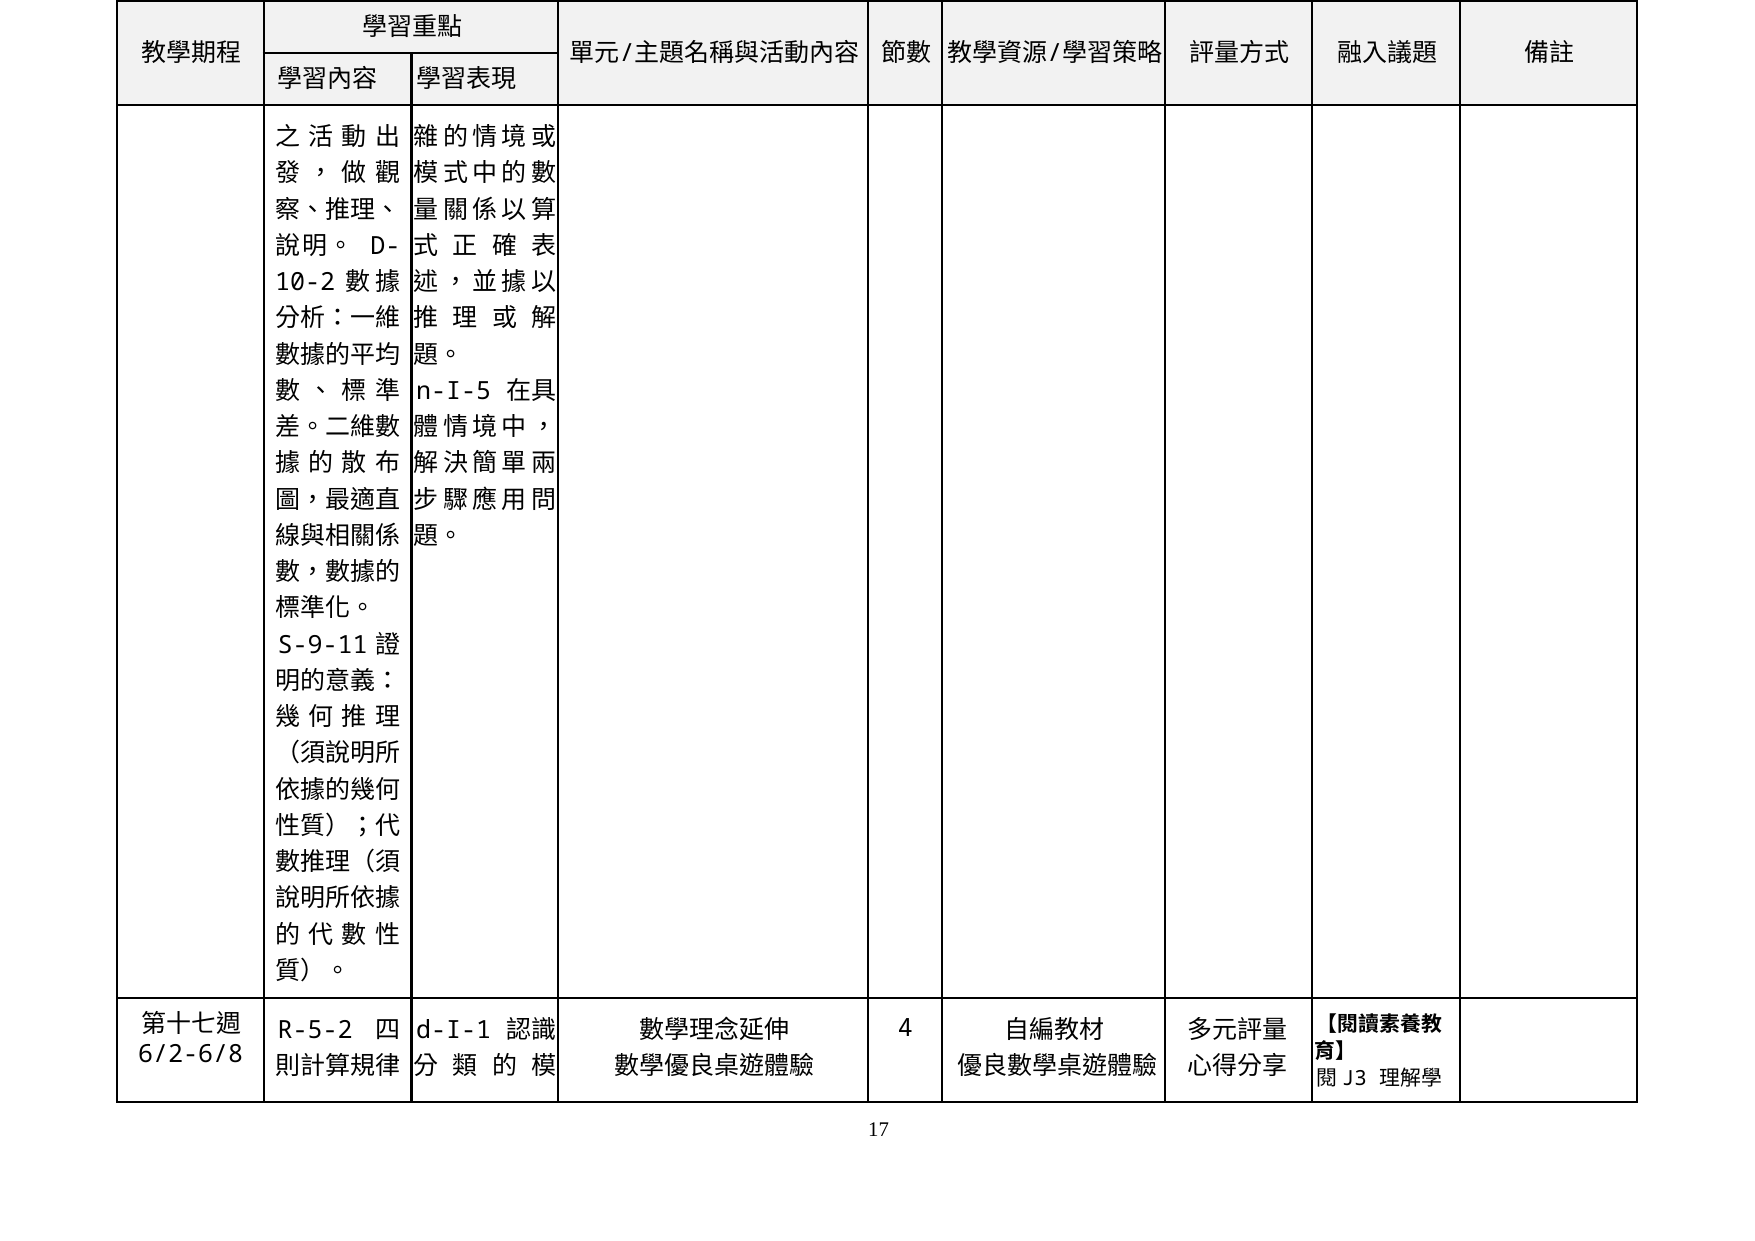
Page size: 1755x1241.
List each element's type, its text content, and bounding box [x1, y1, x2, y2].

table_header 教學期程 [118, 2, 263, 104]
table_cell 多元評量 心得分享 [1166, 999, 1311, 1101]
table_cell 數學理念延伸 數學優良桌遊體驗 [559, 999, 867, 1101]
table_header 教學資源/學習策略 [943, 2, 1164, 104]
table_header 備註 [1461, 2, 1636, 104]
table_header 評量方式 [1166, 2, 1311, 104]
table_cell [118, 106, 263, 997]
table_cell [1166, 106, 1311, 997]
table_cell 雜的情境或模式中的數量關係以算式正確表述，並據以推理或解題。 n-I-5 在具體情境中，解決簡單兩步驟應用問題。 [413, 106, 557, 997]
table_cell [1313, 106, 1459, 997]
table_cell 第十七週6/2-6/8 [118, 999, 263, 1101]
table_cell 學習表現 [413, 54, 557, 104]
table_header 融入議題 [1313, 2, 1459, 104]
table_cell [869, 106, 941, 997]
table_cell [1461, 106, 1636, 997]
table_cell 自編教材 優良數學桌遊體驗 [943, 999, 1164, 1101]
table_cell 4 [869, 999, 941, 1101]
table_cell [1461, 999, 1636, 1101]
table_cell R-5-2四則計算規律 [265, 999, 410, 1101]
table_header 單元/主題名稱與活動內容 [559, 2, 867, 104]
table_cell 【閱讀素養教育】 閱J3 理解學 [1313, 999, 1459, 1101]
table_cell [559, 106, 867, 997]
table_header 學習重點 [265, 2, 557, 52]
table_cell [943, 106, 1164, 997]
table_cell d-I-1 認識分類的模 [413, 999, 557, 1101]
table_cell 之活動出發，做觀察、推理、說明。 D-10-2數據分析：一維數據的平均數、標準差。二維數據的散布圖，最適直線與相關係數，數據的標準化。 S-9-11證明的意義：幾何推理（須說明所依據的幾何性質）；代數推理（須說明所依據的代數性質）。 [265, 106, 410, 997]
table_cell 學習內容 [265, 54, 410, 104]
table_header 節數 [869, 2, 941, 104]
